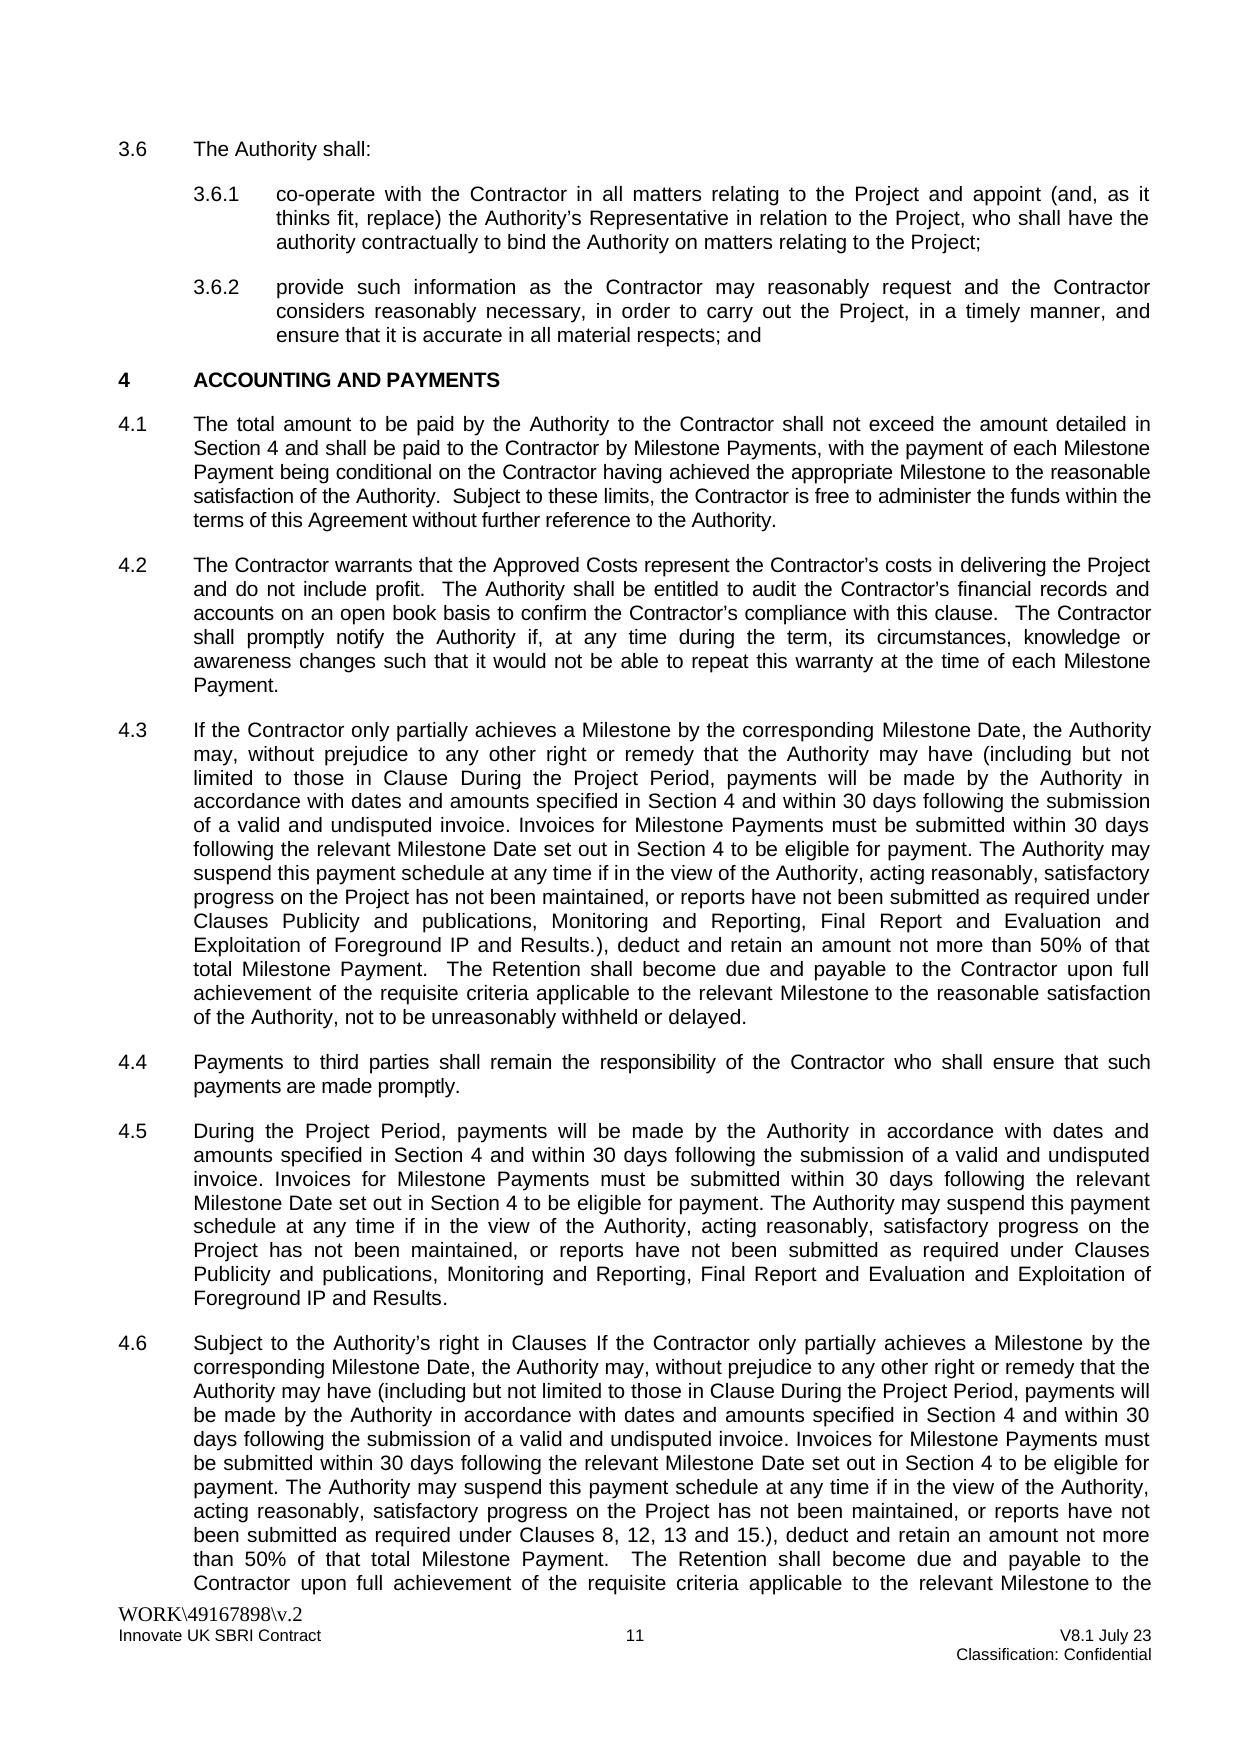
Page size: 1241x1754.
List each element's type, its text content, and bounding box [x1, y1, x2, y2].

list co-operate with the Contractor in all matters relating to the Project and appoint (and, as it thinks fit, replace) the Authority’s Representative in relation to the Project, who shall have the authority contractually to bind the Authority on matters relating to the Project; [193, 182, 1151, 254]
list The total amount to be paid by the Authority to the Contractor shall not exceed the amount detailed in Section 4 and shall be paid to the Contractor by Milestone Payments, with the payment of each Milestone Payment being conditional on the Contractor having achieved the appropriate Milestone to the reasonable satisfaction of the Authority. Subject to these limits, the Contractor is free to administer the funds within the terms of this Agreement without further reference to the Authority. [118, 412, 1151, 532]
list During the Project Period, payments will be made by the Authority in accordance with dates and amounts specified in Section 4 and within 30 days following the submission of a valid and undisputed invoice. Invoices for Milestone Payments must be submitted within 30 days following the relevant Milestone Date set out in Section 4 to be eligible for payment. The Authority may suspend this payment schedule at any time if in the view of the Authority, acting reasonably, satisfactory progress on the Project has not been maintained, or reports have not been submitted as required under Clauses 8, 12, 13 and 15. [118, 1118, 1151, 1310]
list The Authority shall: [118, 137, 1151, 161]
list Subject to the Authority’s right in Clauses 4.3 and 4.5 to withhold, deduct and suspend payments, where the Authority disputes any sum to be paid by it then a payment equal to the sum not in dispute shall be paid and the dispute as to the amount that remains unpaid shall be determined in accordance with Clauses 26.2 to 26.5 (inclusive). The Contractor shall not suspend the performance of any of its obligations under this Agreement if any payment is overdue. [118, 1331, 1151, 1594]
list The Contractor warrants that the Approved Costs represent the Contractor’s costs in delivering the Project and do not include profit. The Authority shall be entitled to audit the Contractor’s financial records and accounts on an open book basis to confirm the Contractor’s compliance with this clause. The Contractor shall promptly notify the Authority if, at any time during the term, its circumstances, knowledge or awareness changes such that it would not be able to repeat this warranty at the time of each Milestone Payment. [118, 553, 1151, 697]
subtitle Accounting and Payments [118, 367, 1151, 391]
list provide such information as the Contractor may reasonably request and the Contractor considers reasonably necessary, in order to carry out the Project, in a timely manner, and ensure that it is accurate in all material respects; and [193, 275, 1151, 347]
list Payments to third parties shall remain the responsibility of the Contractor who shall ensure that such payments are made promptly. [118, 1050, 1151, 1098]
list If the Contractor only partially achieves a Milestone by the corresponding Milestone Date, the Authority may, without prejudice to any other right or remedy that the Authority may have (including but not limited to those in Clause 4.5), deduct and retain an amount not more than 50% of that total Milestone Payment. The Retention shall become due and payable to the Contractor upon full achievement of the requisite criteria applicable to the relevant Milestone to the reasonable satisfaction of the Authority, not to be unreasonably withheld or delayed. [118, 717, 1151, 1029]
